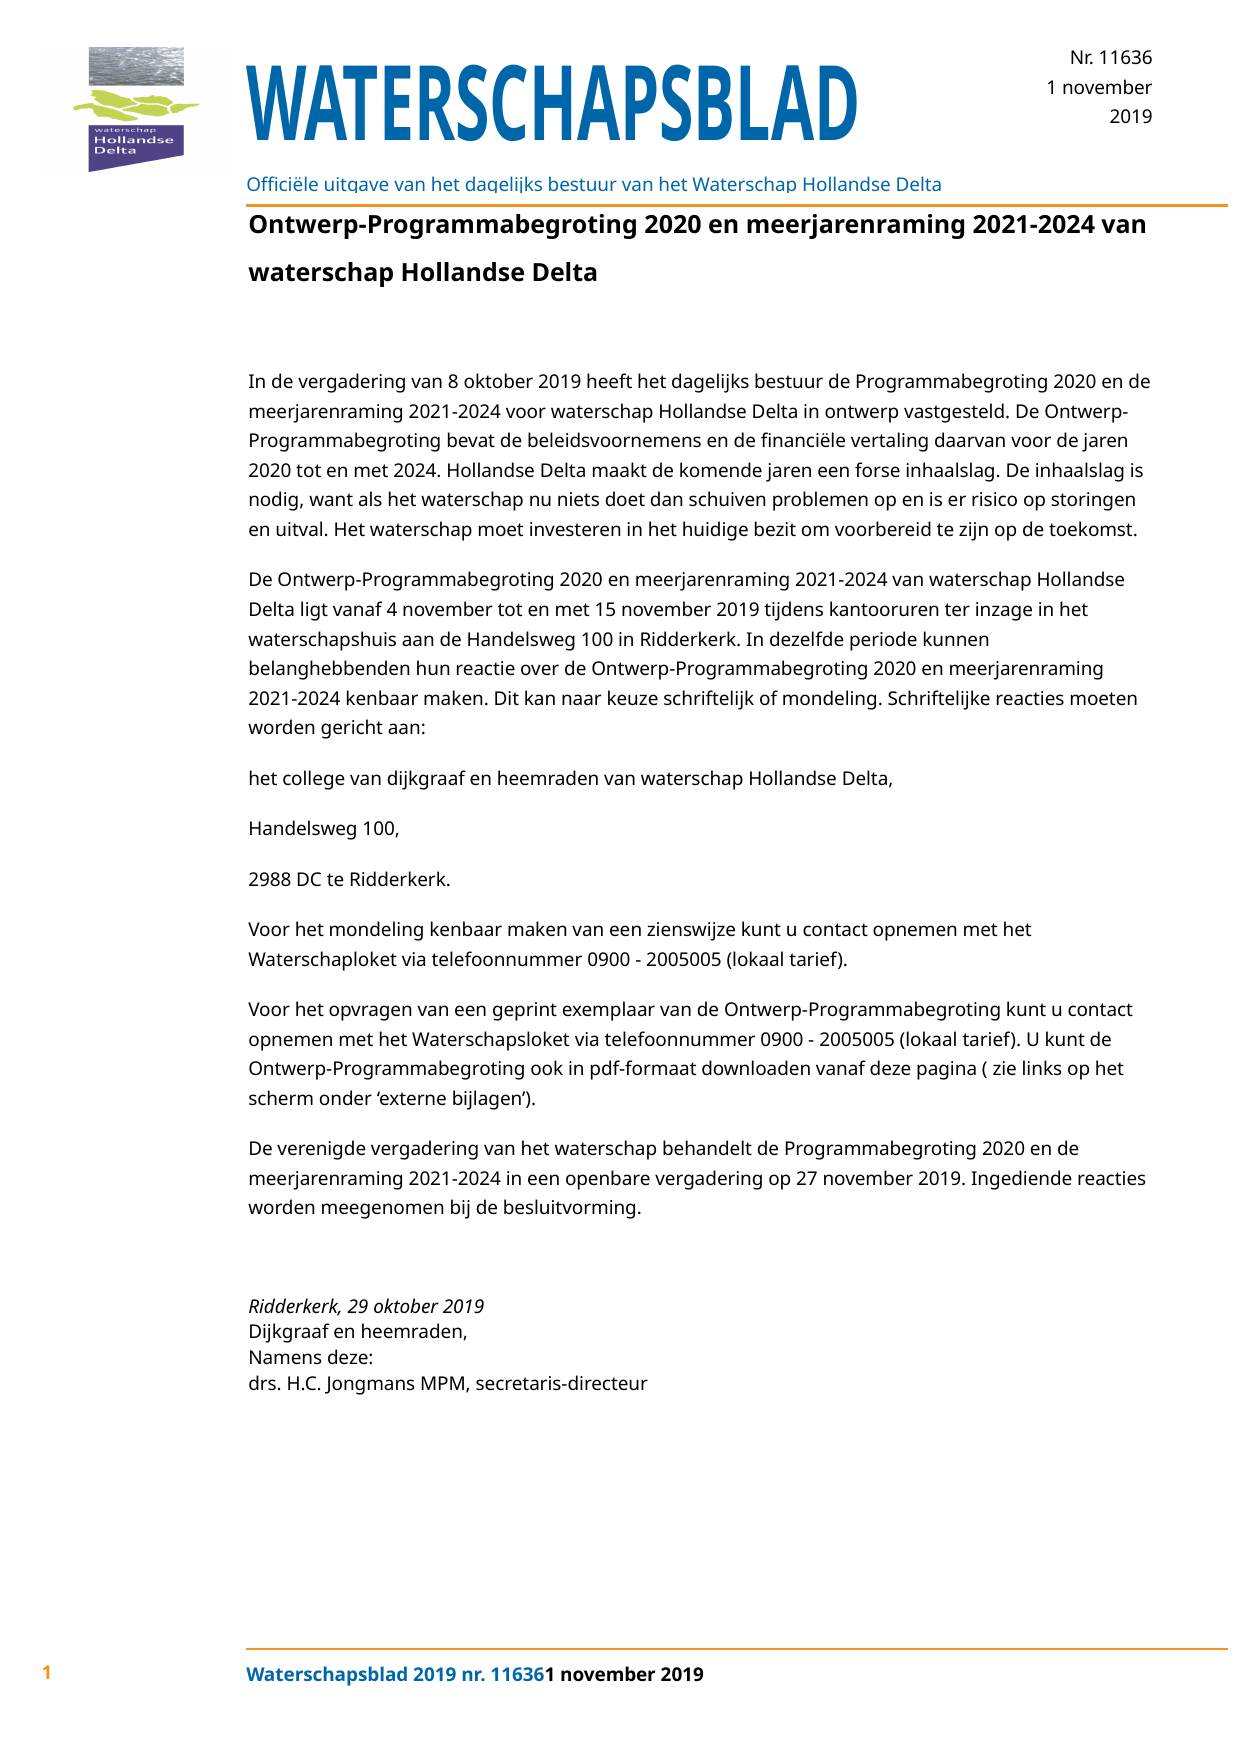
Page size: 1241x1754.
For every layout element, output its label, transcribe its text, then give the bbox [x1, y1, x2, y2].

text Voor het opvragen van een geprint exemplaar van de Ontwerp-Programmabegroting kunt u contact opnemen met het Waterschapsloket via telefoonnummer 0900 - 2005005 (lokaal tarief). U kunt de Ontwerp-Programmabegroting ook in pdf-formaat downloaden vanaf deze pagina ( zie links op het scherm onder ‘externe bijlagen’). [248, 996, 1152, 1111]
text Dijkgraaf en heemraden, [248, 1318, 1152, 1344]
text Namens deze: [248, 1344, 1152, 1370]
text Ontwerp-Programmabegroting 2020 en meerjarenraming 2021-2024 van waterschap Hollandse Delta [248, 207, 1152, 288]
picture [41, 47, 231, 172]
text De verenigde vergadering van het waterschap behandelt de Programmabegroting 2020 en de meerjarenraming 2021-2024 in een openbare vergadering op 27 november 2019. Ingediende reacties worden meegenomen bij de besluitvorming. [248, 1135, 1152, 1220]
text Ridderkerk, 29 oktober 2019 [248, 1293, 1152, 1318]
text In de vergadering van 8 oktober 2019 heeft het dagelijks bestuur de Programmabegroting 2020 en de meerjarenraming 2021-2024 voor waterschap Hollandse Delta in ontwerp vastgesteld. De Ontwerp-Programmabegroting bevat de beleidsvoornemens en de financiële vertaling daarvan voor de jaren 2020 tot en met 2024. Hollandse Delta maakt de komende jaren een forse inhaalslag. De inhaalslag is nodig, want als het waterschap nu niets doet dan schuiven problemen op en is er risico op storingen en uitval. Het waterschap moet investeren in het huidige bezit om voorbereid te zijn op de toekomst. [248, 368, 1152, 542]
text De Ontwerp-Programmabegroting 2020 en meerjarenraming 2021-2024 van waterschap Hollandse Delta ligt vanaf 4 november tot en met 15 november 2019 tijdens kantooruren ter inzage in het waterschapshuis aan de Handelsweg 100 in Ridderkerk. In dezelfde periode kunnen belanghebbenden hun reactie over de Ontwerp-Programmabegroting 2020 en meerjarenraming 2021-2024 kenbaar maken. Dit kan naar keuze schriftelijk of mondeling. Schriftelijke reacties moeten worden gericht aan: [248, 567, 1152, 740]
text Voor het mondeling kenbaar maken van een zienswijze kunt u contact opnemen met het Waterschaploket via telefoonnummer 0900 - 2005005 (lokaal tarief). [248, 916, 1152, 972]
text drs. H.C. Jongmans MPM, secretaris-directeur [248, 1370, 1152, 1396]
text het college van dijkgraaf en heemraden van waterschap Hollandse Delta, [248, 765, 1152, 791]
text 2988 DC te Ridderkerk. [248, 866, 1152, 892]
text Handelsweg 100, [248, 815, 1152, 841]
